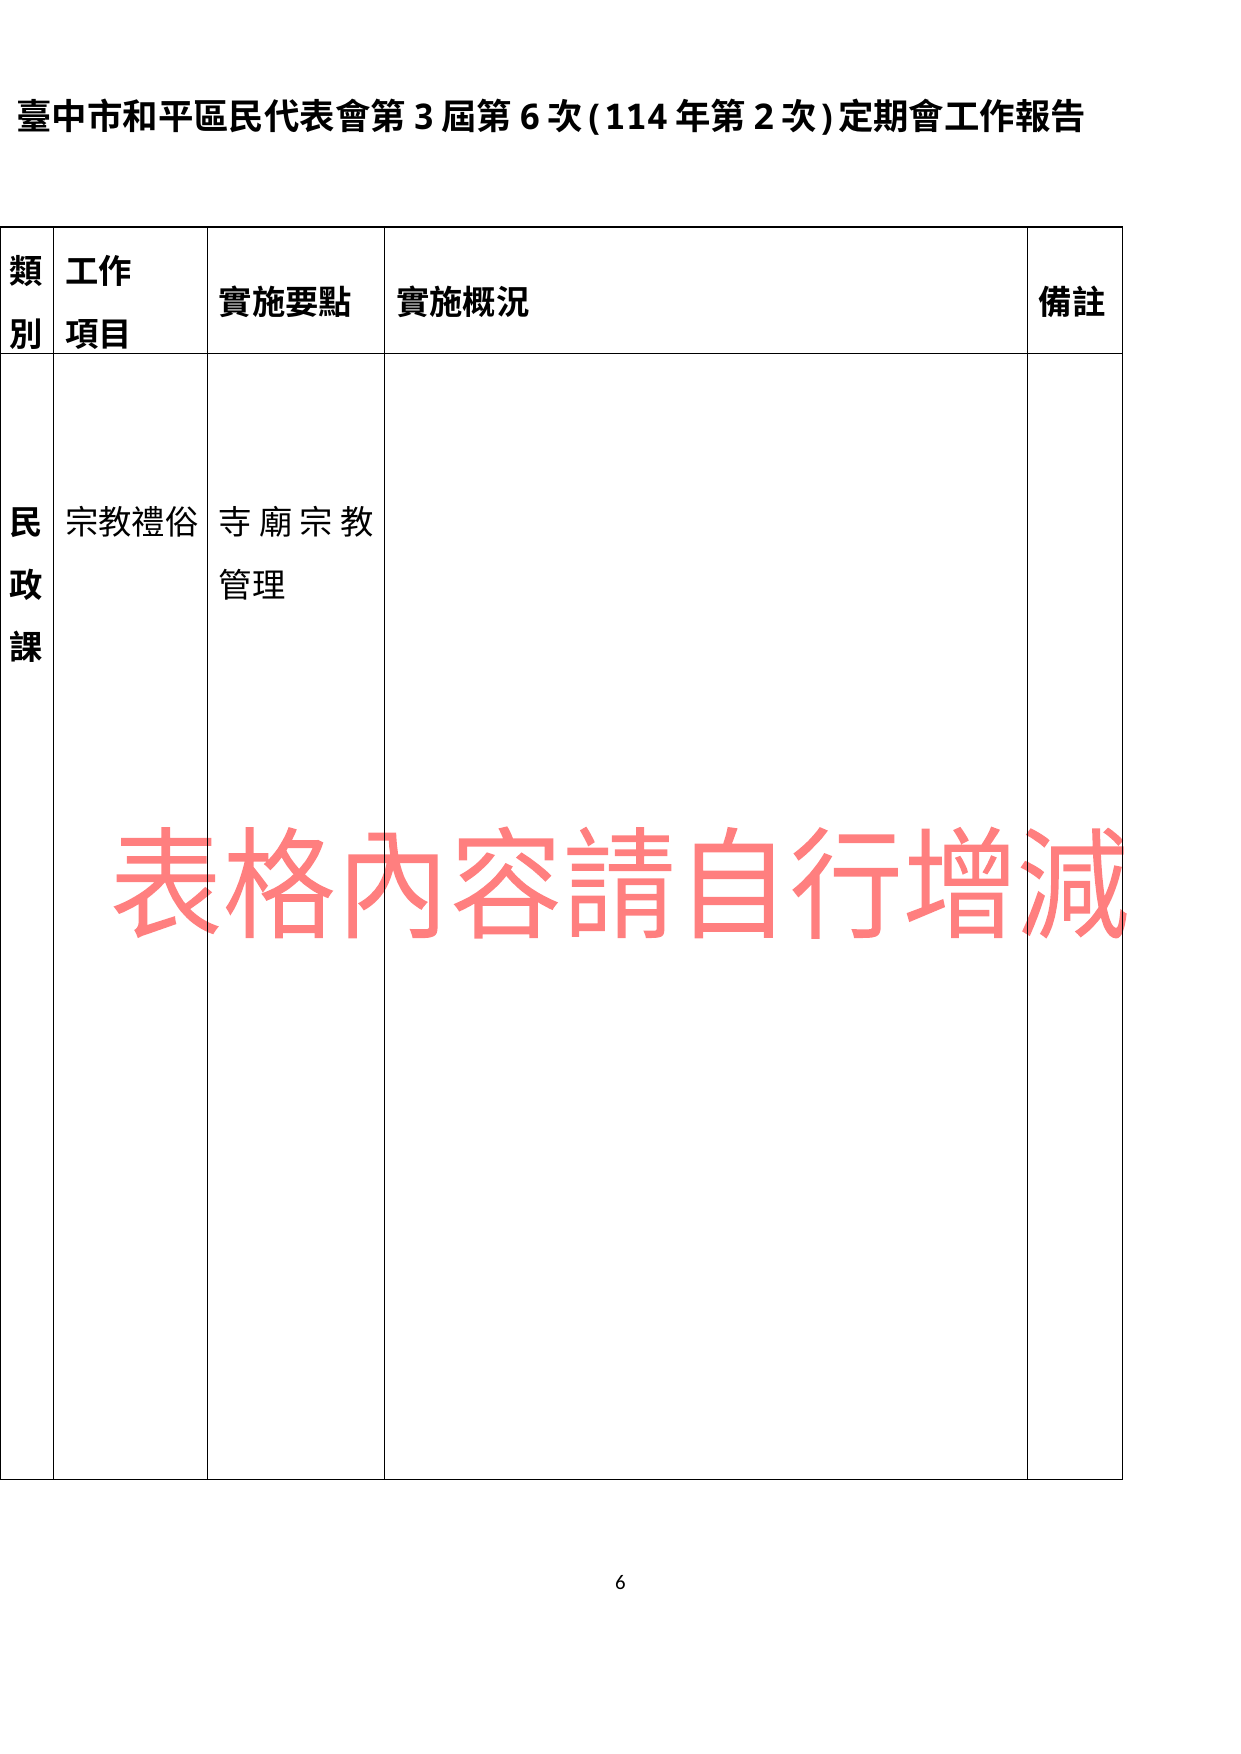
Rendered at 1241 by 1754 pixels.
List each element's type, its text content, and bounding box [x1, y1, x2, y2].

table_header 實施概況 [385, 228, 1027, 352]
table_cell [385, 354, 1027, 1478]
table_cell [1028, 354, 1122, 1478]
table_cell 寺廟宗教管理 [208, 354, 384, 1478]
table_header 類別 [1, 228, 53, 352]
table_cell [1108, 871, 1122, 927]
table_cell 宗教禮俗 [54, 354, 207, 1478]
table_cell [1102, 855, 1122, 892]
table_cell [385, 841, 389, 854]
table_header 備註 [1028, 228, 1122, 352]
table_cell 民政課 [1, 354, 53, 1478]
table_header 工作 項目 [54, 228, 207, 352]
table_header 實施要點 [208, 228, 384, 352]
